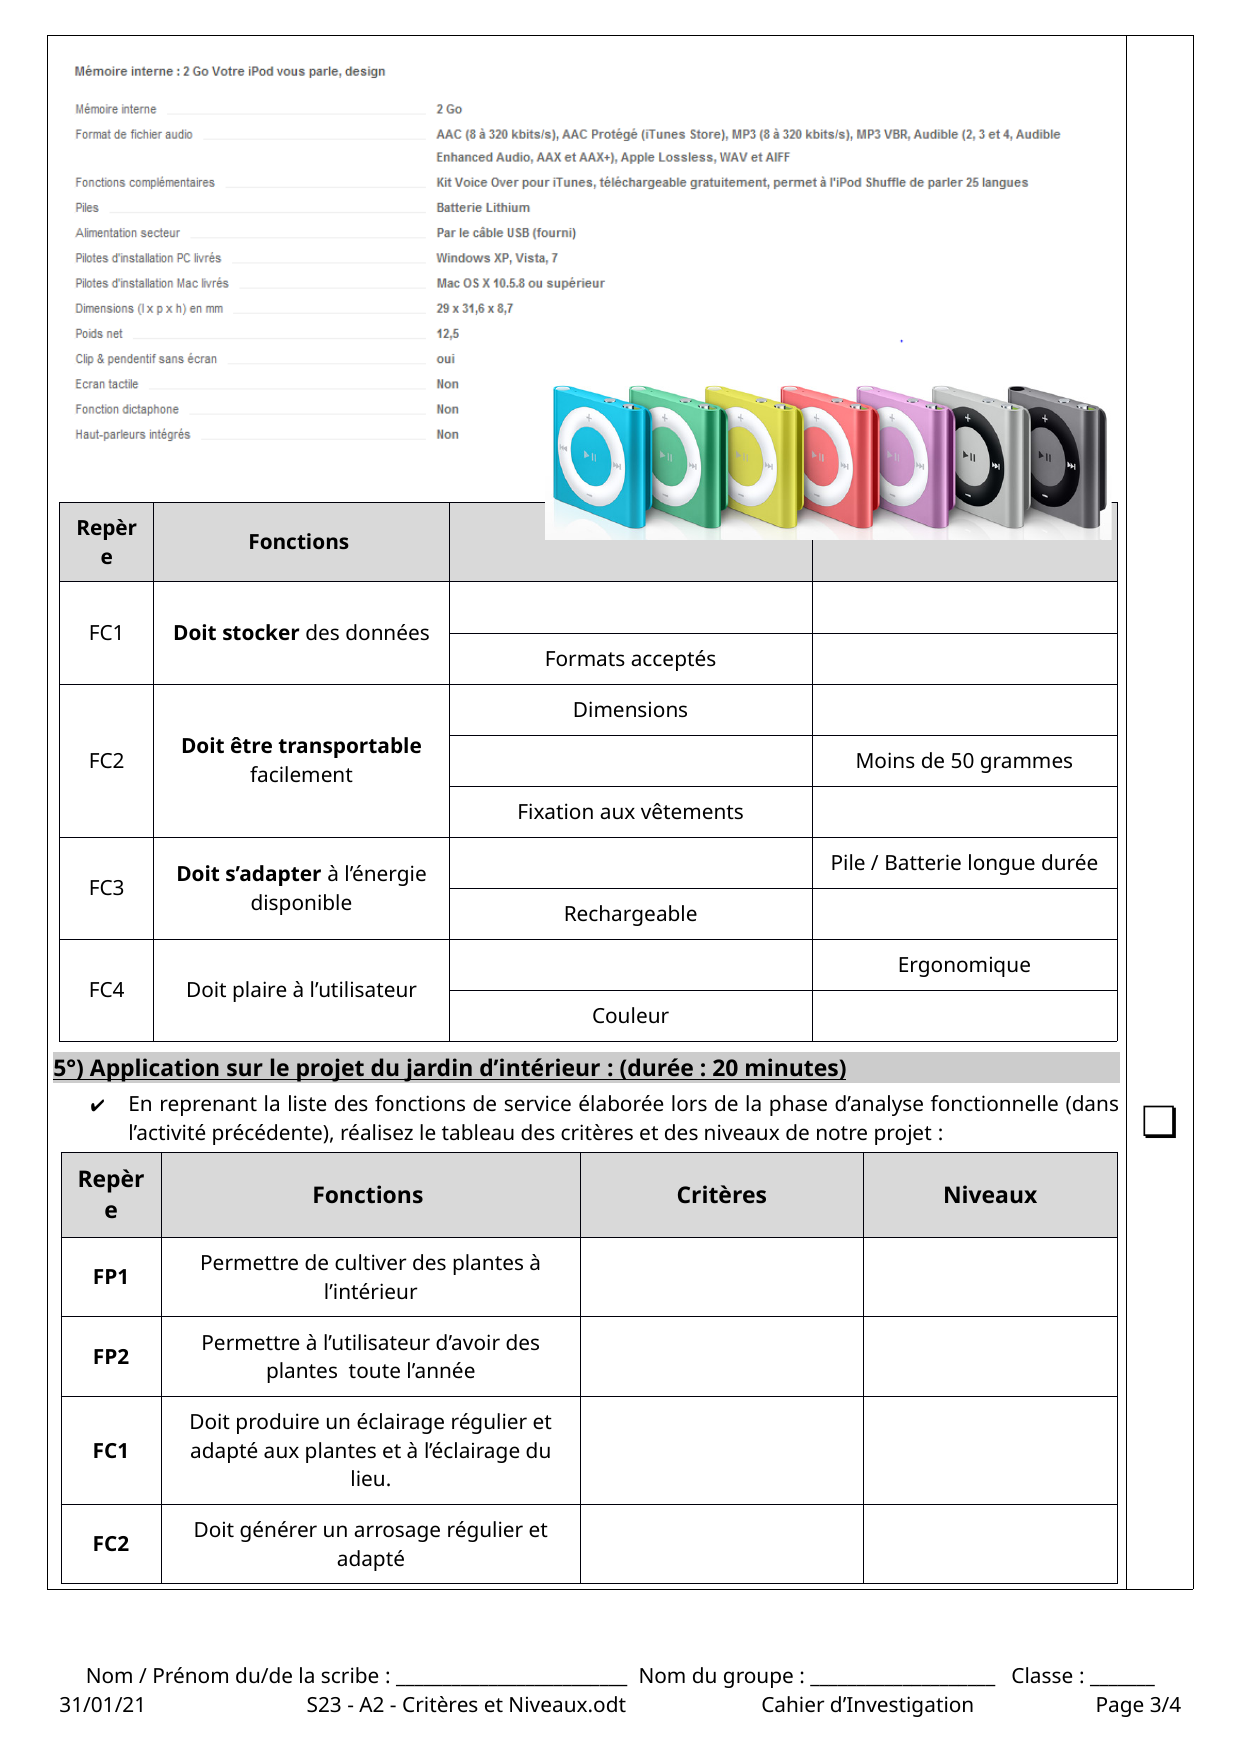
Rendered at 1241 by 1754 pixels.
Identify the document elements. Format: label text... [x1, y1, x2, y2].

table_cell FC2 [60, 685, 153, 837]
table_cell Doit s’adapter à l’énergie disponible [154, 838, 449, 939]
table_cell [813, 787, 1117, 837]
table_cell Pile / Batterie longue durée [813, 838, 1117, 888]
table_cell Doit générer un arrosage régulier et adapté [162, 1505, 580, 1583]
table_cell FC1 [60, 582, 153, 683]
table_cell [450, 582, 812, 632]
table_header Repère [62, 1153, 161, 1237]
table_cell Dimensions [450, 685, 812, 734]
table_header Fonctions [162, 1153, 580, 1237]
table_cell FC3 [60, 838, 153, 939]
table_cell ❏ [1127, 36, 1193, 1589]
table_header Critères [450, 503, 812, 581]
table_cell Ergonomique [813, 940, 1117, 990]
table_cell [864, 1505, 1117, 1583]
table_cell [864, 1238, 1117, 1316]
table_cell [450, 838, 812, 888]
table_cell Doit être transportable facilement [154, 685, 449, 837]
table_header Niveaux [864, 1153, 1117, 1237]
table_cell Rechargeable [450, 889, 812, 939]
table_cell FC2 [62, 1505, 161, 1583]
table_cell [450, 736, 812, 786]
picture [67, 54, 1112, 540]
table_cell [813, 685, 1117, 734]
table_cell Doit produire un éclairage régulier et adapté aux plantes et à l’éclairage du lieu. [162, 1397, 580, 1504]
table_cell FP2 [62, 1317, 161, 1396]
table_header Repère [60, 503, 153, 581]
table_cell Doit plaire à l’utilisateur [154, 940, 449, 1041]
table_cell FC1 [62, 1397, 161, 1504]
table_header Critères [581, 1153, 863, 1237]
table_cell FP1 [62, 1238, 161, 1316]
table_cell Permettre à l’utilisateur d’avoir des plantes toute l’année [162, 1317, 580, 1396]
table_cell Fixation aux vêtements [450, 787, 812, 837]
table_cell Couleur [450, 991, 812, 1041]
table_cell [813, 991, 1117, 1041]
table_cell [813, 634, 1117, 683]
table_cell [581, 1317, 863, 1396]
table_cell FC4 [60, 940, 153, 1041]
table_header Niveaux [813, 503, 1117, 581]
table_cell Formats acceptés [450, 634, 812, 683]
table_cell [864, 1317, 1117, 1396]
table_cell Permettre de cultiver des plantes à l’intérieur [162, 1238, 580, 1316]
table_cell Doit stocker des données [154, 582, 449, 683]
table_cell [581, 1238, 863, 1316]
table_cell [581, 1397, 863, 1504]
table_cell Moins de 50 grammes [813, 736, 1117, 786]
table_header Fonctions [154, 503, 449, 581]
table_cell [581, 1505, 863, 1583]
table_cell [864, 1397, 1117, 1504]
table_cell [813, 582, 1117, 632]
table_cell [450, 940, 812, 990]
table_cell [813, 889, 1117, 939]
table_cell 1°) Identifier les critères : (durée : 20 minutes) Pour chaque fonction de service à laquelle doit répondre un objet technique, il convient de les qualifier par des critères d'appréciation qui devront nécessairement être respectés. Ces critères sont des caractéristiques (dimension, masse, vitesse, température, etc.) mesurables. Il peut en exister plusieurs pour une même fonction. Exemple : construction modulaire d’une habitation Complétez le tableau ci-dessus en trouvant la fonction de service manquante ainsi que les critères manquants 2°) Définir les niveaux des critères à respecter : (durée : 20 minutes) Le plus souvent, une fois que les critères d’appréciation ont été définis, ils doivent être quantifiés par des niveaux souhaités ou attendus. Les niveaux sont donc des valeurs chiffrées. Les niveaux précisent la valeur des performances que les objets techniques doivent atteindre. Cela permet de vérifier que cette fonction sera correctement assurée par les solutions techniques choisies et aussi avec un niveau minimum de performance exigé. Si le critère est mesurable, le niveau est exprimé par une valeur dans une unité donnée. Complétez le tableau ci-dessus en trouvant les niveaux manquants : 3°) Exemple – Extrait d’un CDCF de téléphone portable : (durée : 20 minutes) Complétez le tableau ci-dessous en trouvant les fonctions, critères et niveaux manquants : 4°) Etude de cas - l'Ipod : (durée : 25 minutes) Complétez le cahier des charges page suivante en vous aidant du document ressource ci-dessous : Attention, il vous faut vous mettre à la place des ingénieurs qui ont rédigé le cahier des charges AVANT la création de cet appareil. Les niveaux doivent être des maximums, minimums ou intervalles de valeurs approchées !!! 5°) Application sur le projet du jardin d’intérieur : (durée : 20 minutes) En reprenant la liste des fonctions de service élaborée lors de la phase d’analyse fonctionnelle (dans l’activité précédente), réalisez le tableau des critères et des niveaux de notre projet : [48, 36, 1126, 1589]
